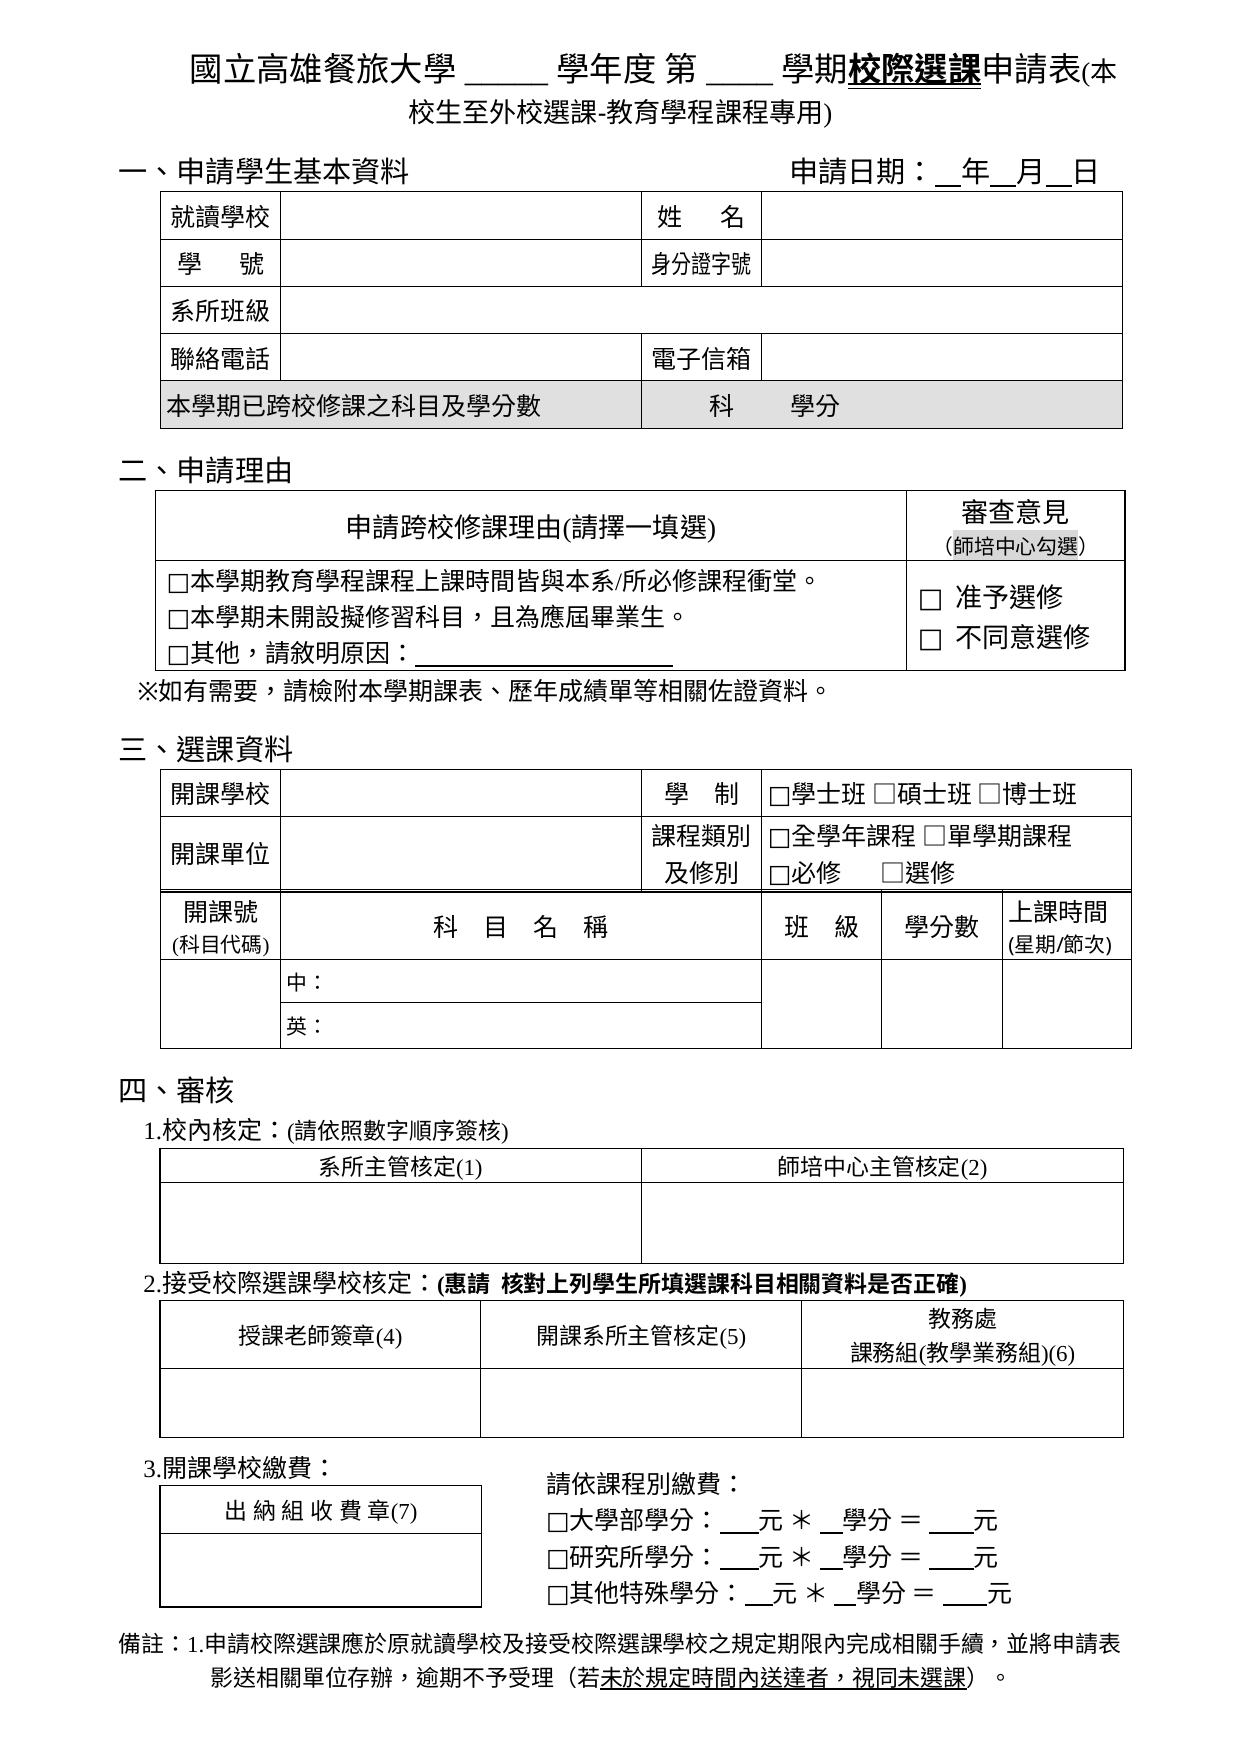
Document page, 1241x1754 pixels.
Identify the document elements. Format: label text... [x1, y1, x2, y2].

text 國立高雄餐旅大學 _____ 學年度 第 ____ 學期校際選課申請表(本校生至外校選課-教育學程課程專用) [118, 43, 1122, 130]
table_cell 本學期已跨校修課之科目及學分數 [161, 381, 641, 428]
table_header [281, 770, 641, 816]
table_cell 課程類別 及修別 [642, 817, 761, 889]
table_header 就讀學校 [161, 192, 280, 238]
table_cell 科 目 名 稱 [281, 893, 761, 959]
table_cell [281, 287, 1122, 333]
table_header [281, 192, 641, 238]
table_cell [1003, 960, 1131, 1048]
table_header □學士班 □碩士班 □博士班 [762, 770, 1131, 816]
text 2.接受校際選課學校核定：(惠請 核對上列學生所填選課科目相關資料是否正確) [143, 1159, 1122, 1300]
text 四、審核 [118, 1068, 1122, 1110]
table_header 授課老師簽章(4) [161, 1301, 480, 1368]
text 三、選課資料 [118, 726, 1122, 768]
table_cell [281, 334, 641, 380]
table_cell [802, 1369, 1123, 1437]
table_cell [161, 1369, 480, 1437]
table_cell 身分證字號 [642, 240, 761, 286]
table_cell [762, 960, 881, 1048]
table_header 開課學校 [161, 770, 280, 816]
table_cell 電子信箱 [642, 334, 761, 380]
table_cell [642, 1183, 1123, 1263]
table_header 教務處 課務組(教學業務組)(6) [802, 1301, 1123, 1368]
table_cell 英： [281, 1003, 761, 1048]
table_cell [281, 817, 641, 889]
text □研究所學分： 元 ＊ 學分 ＝ 元 [546, 1537, 1172, 1573]
table_cell [882, 960, 1002, 1048]
table_cell 系所班級 [161, 287, 280, 333]
table_header 開課系所主管核定(5) [481, 1301, 801, 1368]
table_header 申請跨校修課理由(請擇一填選) [156, 491, 906, 560]
table_cell 准予選修 不同意選修 [907, 561, 1124, 670]
table_cell 學分數 [882, 893, 1002, 959]
table_cell [481, 1369, 801, 1437]
text 備註：1.申請校際選課應於原就讀學校及接受校際選課學校之規定期限內完成相關手續，並將申請表影送相關單位存辦，逾期不予受理（若未於規定時間內送達者，視同未選課）。 [118, 1626, 1122, 1693]
table_cell [762, 334, 1122, 380]
table_cell [161, 1183, 641, 1263]
table_cell 聯絡電話 [161, 334, 280, 380]
table_header [762, 192, 1122, 238]
text 請依課程別繳費： [546, 1464, 1172, 1501]
text 二、申請理由 [118, 447, 1122, 490]
table_cell 開課號 (科目代碼) [161, 893, 280, 959]
table_cell 開課單位 [161, 817, 280, 889]
text □其他特殊學分： 元 ＊ 學分 ＝ 元 [546, 1573, 1172, 1609]
table_cell 學 號 [161, 240, 280, 286]
table_header 學 制 [642, 770, 761, 816]
table_cell 中： [281, 960, 761, 1002]
text ※如有需要，請檢附本學期課表、歷年成績單等相關佐證資料。 [118, 671, 1122, 707]
text □大學部學分： 元 ＊ 學分 ＝ 元 [546, 1501, 1172, 1537]
table_header 姓 名 [642, 192, 761, 238]
table_cell □全學年課程 □單學期課程 □必修 □選修 [762, 817, 1131, 889]
table_header 審查意見 （師培中心勾選） [907, 491, 1124, 560]
table_header 出 納 組 收 費 章(7) [161, 1486, 481, 1532]
table_cell [161, 1534, 481, 1606]
table_cell □本學期教育學程課程上課時間皆與本系/所必修課程衝堂。 □本學期未開設擬修習科目，且為應屆畢業生。 □其他，請敘明原因： [156, 561, 906, 670]
table_header 師培中心主管核定(2) [642, 1149, 1123, 1182]
table_cell [161, 960, 280, 1048]
table_cell [281, 240, 641, 286]
text 1.校內核定：(請依照數字順序簽核) [143, 1110, 1122, 1148]
text 3.開課學校繳費： [143, 1449, 1187, 1626]
table_cell [762, 240, 1122, 286]
table_cell 科 學分 [642, 381, 1122, 428]
table_header 系所主管核定(1) [161, 1149, 641, 1182]
table_cell 班 級 [762, 893, 881, 959]
text 一、申請學生基本資料 申請日期： 年 月 日 [118, 149, 1122, 191]
table_cell 上課時間(星期/節次) [1003, 893, 1131, 959]
